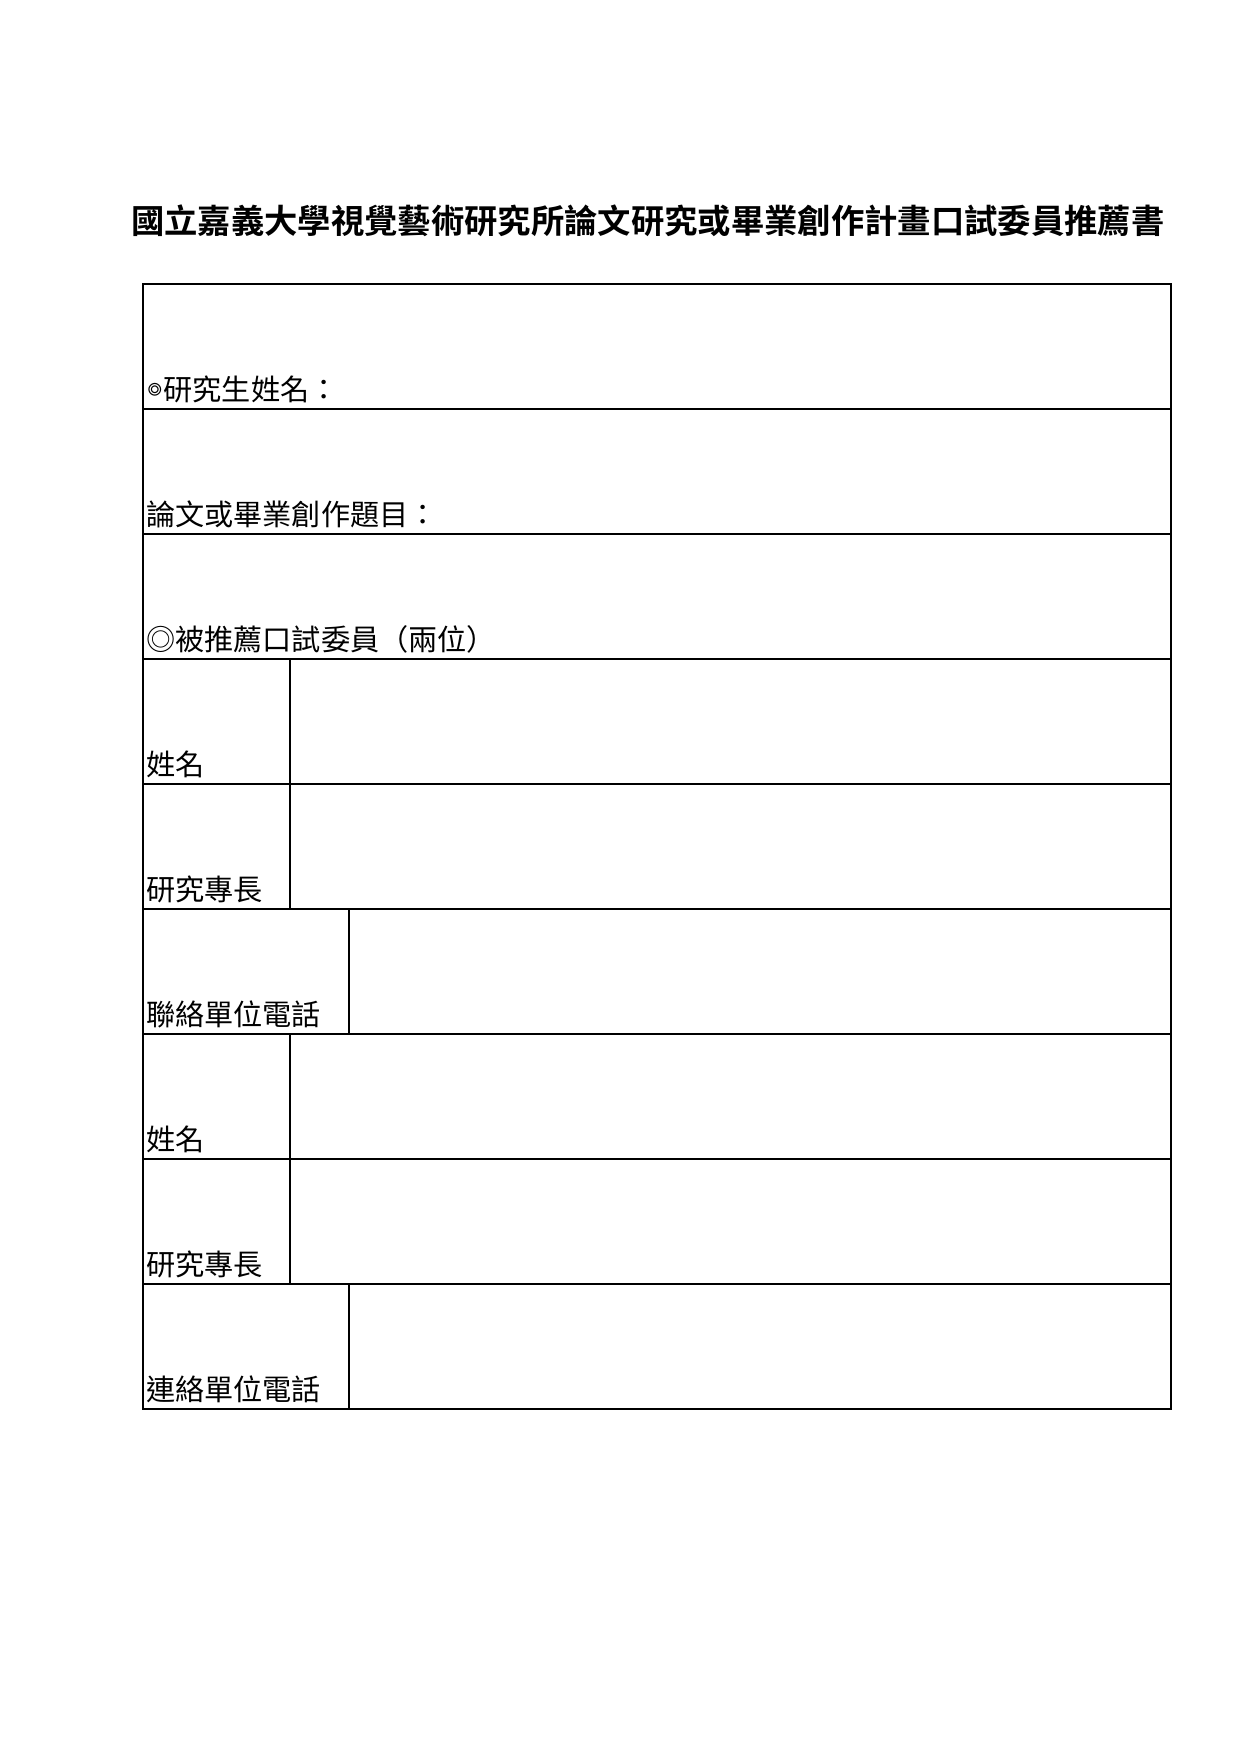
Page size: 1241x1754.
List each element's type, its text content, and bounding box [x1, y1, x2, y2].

table_header ◎研究生姓名： [144, 285, 1170, 408]
table_cell 論文或畢業創作題目： [144, 410, 1170, 533]
table_cell 連絡單位電話 [144, 1285, 348, 1408]
subtitle 國立嘉義大學視覺藝術研究所論文研究或畢業創作計畫口試委員推薦書 [118, 208, 1177, 239]
table_cell [350, 1285, 1170, 1408]
table_cell [291, 785, 1170, 908]
table_cell [291, 1160, 1170, 1283]
table_cell [291, 660, 1170, 783]
table_cell [291, 1035, 1170, 1158]
table_cell [350, 910, 1170, 1033]
table_cell 研究專長 [144, 785, 289, 908]
table_cell 姓名 [144, 660, 289, 783]
table_cell 姓名 [144, 1035, 289, 1158]
table_cell ◎被推薦口試委員（兩位） [144, 535, 1170, 658]
table_cell 研究專長 [144, 1160, 289, 1283]
table_cell 聯絡單位電話 [144, 910, 348, 1033]
